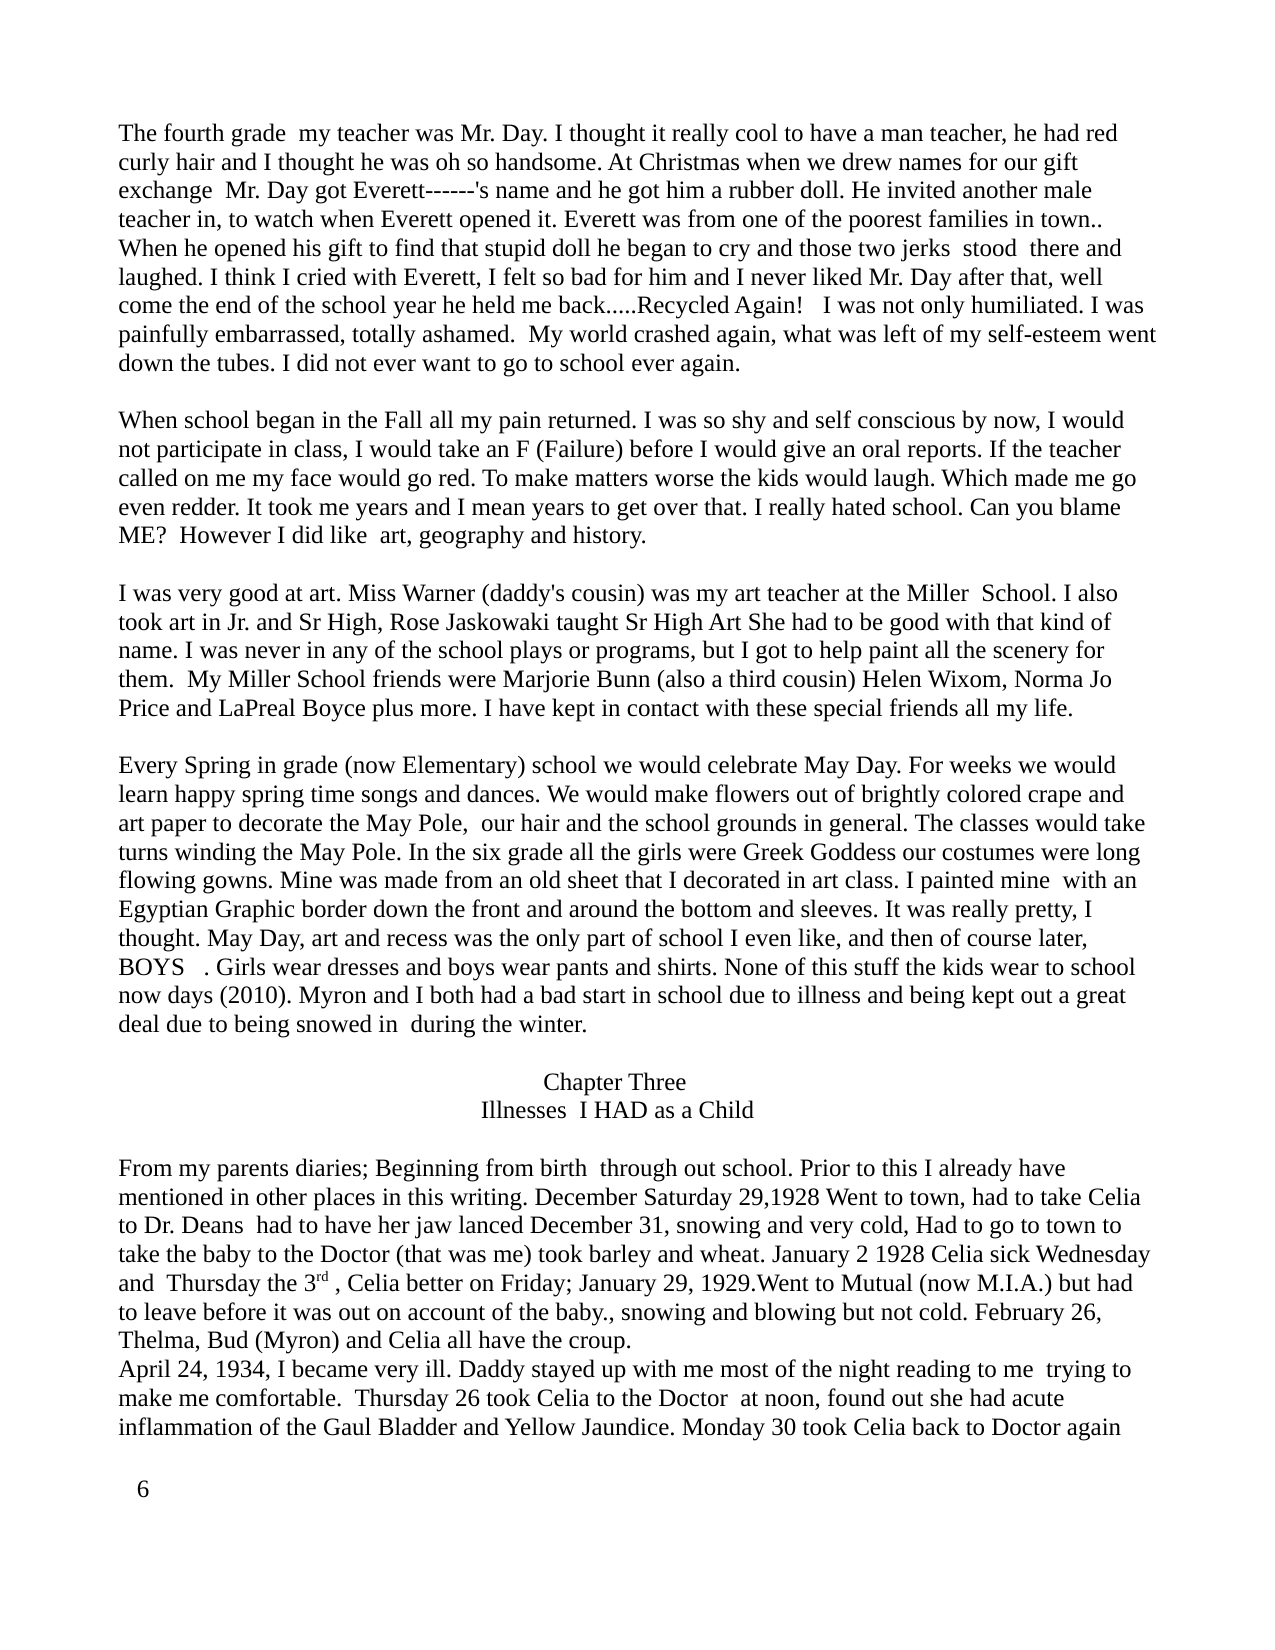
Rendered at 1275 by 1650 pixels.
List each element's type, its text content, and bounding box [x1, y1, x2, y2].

text When school began in the Fall all my pain returned. I was so shy and self conscious by now, I would not participate in class, I would take an F (Failure) before I would give an oral reports. If the teacher called on me my face would go red. To make matters worse the kids would laugh. Which made me go even redder. It took me years and I mean years to get over that. I really hated school. Can you blame ME? However I did like art, geography and history. [118, 406, 1157, 549]
text Illnesses I HAD as a Child [118, 1096, 1157, 1124]
text From my parents diaries; Beginning from birth through out school. Prior to this I already have mentioned in other places in this writing. December Saturday 29,1928 Went to town, had to take Celia to Dr. Deans had to have her jaw lanced December 31, snowing and very cold, Had to go to town to take the baby to the Doctor (that was me) took barley and wheat. January 2 1928 Celia sick Wednesday and Thursday the 3rd , Celia better on Friday; January 29, 1929.Went to Mutual (now M.I.A.) but had to leave before it was out on account of the baby., snowing and blowing but not cold. February 26, Thelma, Bud (Myron) and Celia all have the croup. [118, 1153, 1157, 1354]
text The fourth grade my teacher was Mr. Day. I thought it really cool to have a man teacher, he had red curly hair and I thought he was oh so handsome. At Christmas when we drew names for our gift exchange Mr. Day got Everett------'s name and he got him a rubber doll. He invited another male teacher in, to watch when Everett opened it. Everett was from one of the poorest families in town.. When he opened his gift to find that stupid doll he began to cry and those two jerks stood there and laughed. I think I cried with Everett, I felt so bad for him and I never liked Mr. Day after that, well come the end of the school year he held me back.....Recycled Again! I was not only humiliated. I was painfully embarrassed, totally ashamed. My world crashed again, what was left of my self-esteem went down the tubes. I did not ever want to go to school ever again. [118, 118, 1157, 377]
text Every Spring in grade (now Elementary) school we would celebrate May Day. For weeks we would learn happy spring time songs and dances. We would make flowers out of brightly colored crape and art paper to decorate the May Pole, our hair and the school grounds in general. The classes would take turns winding the May Pole. In the six grade all the girls were Greek Goddess our costumes were long flowing gowns. Mine was made from an old sheet that I decorated in art class. I painted mine with an Egyptian Graphic border down the front and around the bottom and sleeves. It was really pretty, I thought. May Day, art and recess was the only part of school I even like, and then of course later, BOYS . Girls wear dresses and boys wear pants and shirts. None of this stuff the kids wear to school now days (2010). Myron and I both had a bad start in school due to illness and being kept out a great deal due to being snowed in during the winter. [118, 751, 1157, 1038]
text I was very good at art. Miss Warner (daddy's cousin) was my art teacher at the Miller School. I also took art in Jr. and Sr High, Rose Jaskowaki taught Sr High Art She had to be good with that kind of name. I was never in any of the school plays or programs, but I got to help paint all the scenery for them. My Miller School friends were Marjorie Bunn (also a third cousin) Helen Wixom, Norma Jo Price and LaPreal Boyce plus more. I have kept in contact with these special friends all my life. [118, 578, 1157, 722]
text Chapter Three [118, 1067, 1157, 1096]
text April 24, 1934, I became very ill. Daddy stayed up with me most of the night reading to me trying to make me comfortable. Thursday 26 took Celia to the Doctor at noon, found out she had acute inflammation of the Gaul Bladder and Yellow Jaundice. Monday 30 took Celia back to Doctor again [118, 1354, 1157, 1441]
